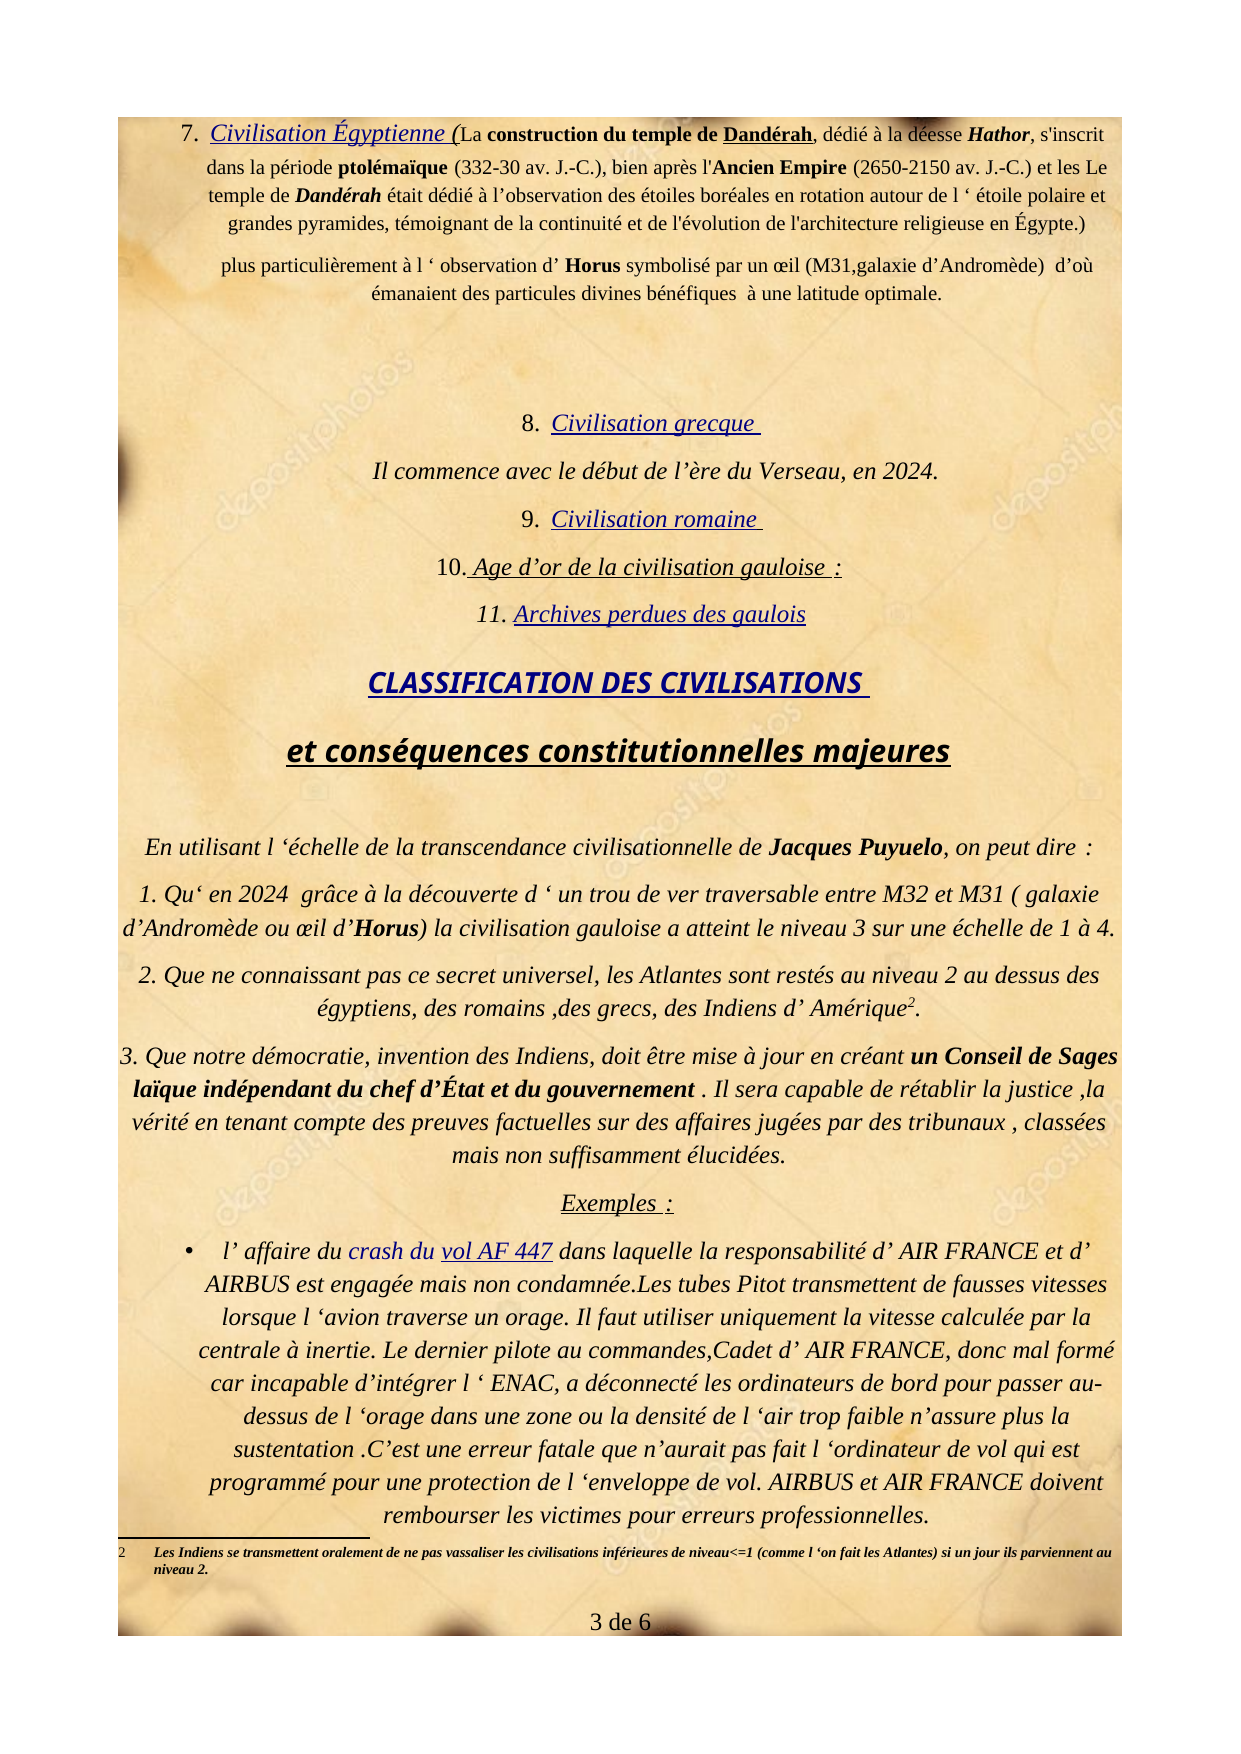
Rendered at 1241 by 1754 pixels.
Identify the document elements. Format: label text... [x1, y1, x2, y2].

text Exemples : [118, 1188, 1122, 1217]
text 1. Qu‘ en 2024 grâce à la découverte d ‘ un trou de ver traversable entre M32 et M31 ( galaxie d’Andromède ou œil d’Horus) la civilisation gauloise a atteint le niveau 3 sur une échelle de 1 à 4. [118, 879, 1122, 941]
subtitle CLASSIFICATION DES CIVILISATIONS [118, 662, 1122, 702]
picture [118, 1022, 1122, 1041]
picture [118, 861, 1122, 879]
list Civilisation romaine [162, 504, 1122, 533]
picture [118, 702, 1122, 729]
list l’ affaire du crash du vol AF 447 dans laquelle la responsabilité d’ AIR FRANCE et d’ AIRBUS est engagée mais non condamnée.Les tubes Pitot transmettent de fausses vitesses lorsque l ‘avion traverse un orage. Il faut utiliser uniquement la vitesse calculée par la centrale à inertie. Le dernier pilote au commandes,Cadet d’ AIR FRANCE, donc mal formé car incapable d’intégrer l ‘ ENAC, a déconnecté les ordinateurs de bord pour passer au-dessus de l ‘orage dans une zone ou la densité de l ‘air trop faible n’assure plus la sustentation .C’est une erreur fatale que n’aurait pas fait l ‘ordinateur de vol qui est programmé pour une protection de l ‘enveloppe de vol. AIRBUS et AIR FRANCE doivent rembourser les victimes pour erreurs professionnelles. [156, 1236, 1122, 1529]
picture [118, 117, 1122, 662]
list Il commence avec le début de l’ère du Verseau, en 2024. [162, 456, 1122, 485]
picture [118, 1169, 1122, 1188]
list Civilisation Égyptienne (La construction du temple de Dandérah, dédié à la déesse Hathor, s'inscrit dans la période ptolémaïque (332-30 av. J.-C.), bien après l'Ancien Empire (2650-2150 av. J.-C.) et les Le temple de Dandérah était dédié à l’observation des étoiles boréales en rotation autour de l ‘ étoile polaire et grandes pyramides, témoignant de la continuité et de l'évolution de l'architecture religieuse en Égypte.) [162, 118, 1122, 235]
picture [118, 1578, 1122, 1636]
list plus particulièrement à l ‘ observation d’ Horus symbolisé par un œil (M31,galaxie d’Andromède) d’où émanaient des particules divines bénéfiques à une latitude optimale. [162, 253, 1122, 305]
list Age d’or de la civilisation gauloise : [162, 552, 1122, 580]
subtitle et conséquences constitutionnelles majeures [118, 729, 1122, 772]
list Archives perdues des gaulois [162, 599, 1122, 628]
picture [118, 1217, 1122, 1544]
text Les Indiens se transmettent oralement de ne pas vassaliser les civilisations inférieures de niveau<=1 (comme l ‘on fait les Atlantes) si un jour ils parviennent au niveau 2. [118, 1544, 1122, 1578]
text 3. Que notre démocratie, invention des Indiens, doit être mise à jour en créant un Conseil de Sages laïque indépendant du chef d’État et du gouvernement . Il sera capable de rétablir la justice ,la vérité en tenant compte des preuves factuelles sur des affaires jugées par des tribunaux , classées mais non suffisamment élucidées. [118, 1041, 1122, 1169]
picture [118, 941, 1122, 960]
list Civilisation grecque [162, 408, 1122, 437]
text 2. Que ne connaissant pas ce secret universel, les Atlantes sont restés au niveau 2 au dessus des égyptiens, des romains ,des grecs, des Indiens d’ Amérique. [118, 960, 1122, 1022]
picture [118, 772, 1122, 832]
text En utilisant l ‘échelle de la transcendance civilisationnelle de Jacques Puyuelo, on peut dire : [118, 832, 1122, 861]
